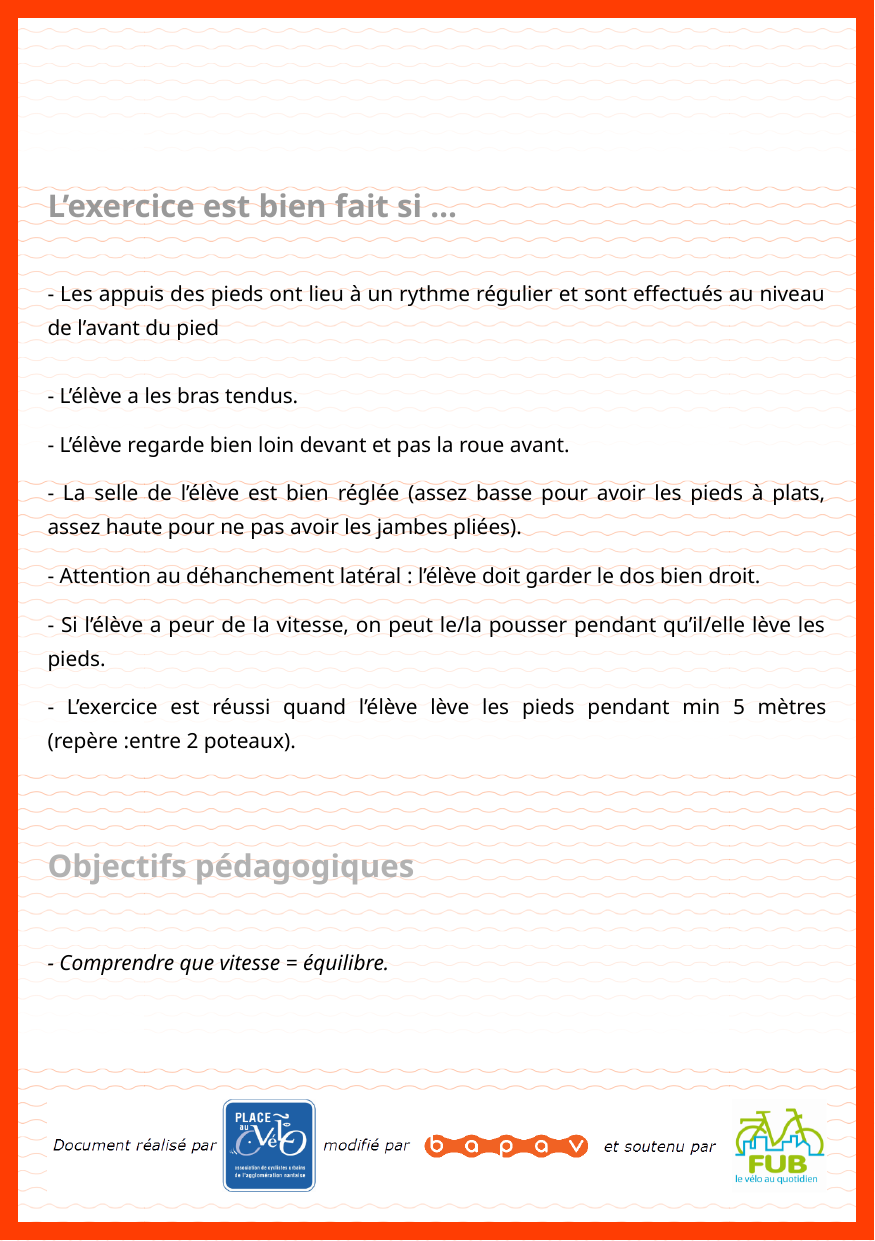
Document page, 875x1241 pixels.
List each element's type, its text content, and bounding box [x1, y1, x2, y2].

text - La selle de l’élève est bien réglée (assez basse pour avoir les pieds à plats, assez haute pour ne pas avoir les jambes pliées). [47, 478, 827, 541]
text - Attention au déhanchement latéral : l’élève doit garder le dos bien droit. [47, 561, 827, 589]
subtitle Objectifs pédagogiques [47, 844, 827, 887]
text - L’élève regarde bien loin devant et pas la roue avant. [47, 430, 827, 458]
text - Les appuis des pieds ont lieu à un rythme régulier et sont effectués au niveau de l’avant du pied - L’élève a les bras tendus. [47, 279, 827, 409]
text - L’exercice est réussi quand l’élève lève les pieds pendant min 5 mètres (repère :entre 2 poteaux). [47, 692, 827, 755]
text - Si l’élève a peur de la vitesse, on peut le/la pousser pendant qu’il/elle lève les pieds. [47, 610, 827, 672]
subtitle L’exercice est bien fait si … [47, 184, 827, 268]
text - Comprendre que vitesse = équilibre. [47, 948, 827, 976]
picture [18, 18, 856, 1222]
